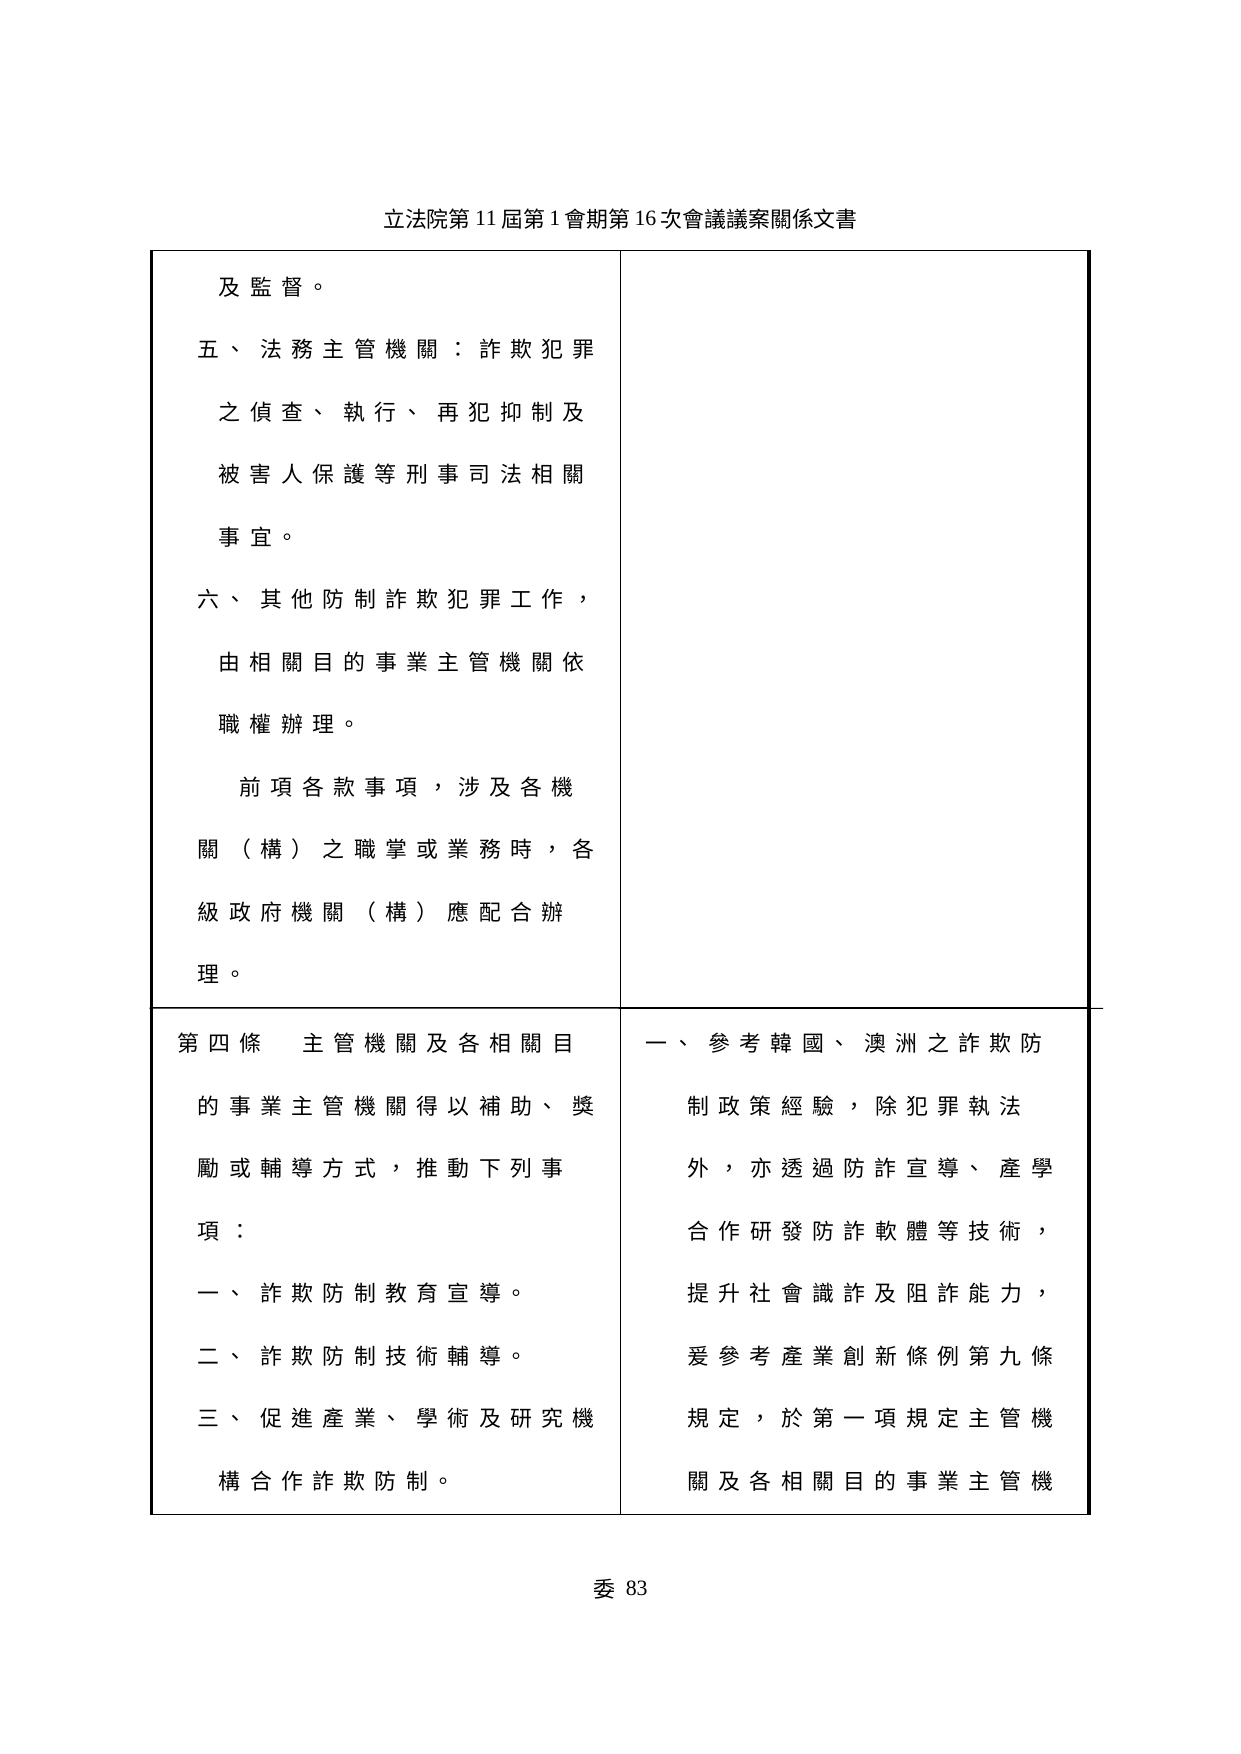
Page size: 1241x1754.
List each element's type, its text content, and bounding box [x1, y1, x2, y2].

table_cell [621, 251, 1087, 1007]
table_cell 第四條 主管機關及各相關目的事業主管機關得以補助、獎勵或輔導方式，推動下列事項： 一、詐欺防制教育宣導。 二、詐欺防制技術輔導。 三、促進產業、學術及研究機構合作詐欺防制。 [153, 1009, 620, 1514]
table_cell 一、參考韓國、澳洲之詐欺防制政策經驗，除犯罪執法外，亦透過防詐宣導、產學合作研發防詐軟體等技術，提升社會識詐及阻詐能力，爰參考產業創新條例第九條規定，於第一項規定主管機關及各相關目的事業主管機 [621, 1009, 1087, 1514]
table_cell 及監督。 五、法務主管機關：詐欺犯罪之偵查、執行、再犯抑制及被害人保護等刑事司法相關事宜。 六、其他防制詐欺犯罪工作，由相關目的事業主管機關依職權辦理。 前項各款事項，涉及各機關（構）之職掌或業務時，各級政府機關（構）應配合辦理。 [153, 251, 620, 1007]
